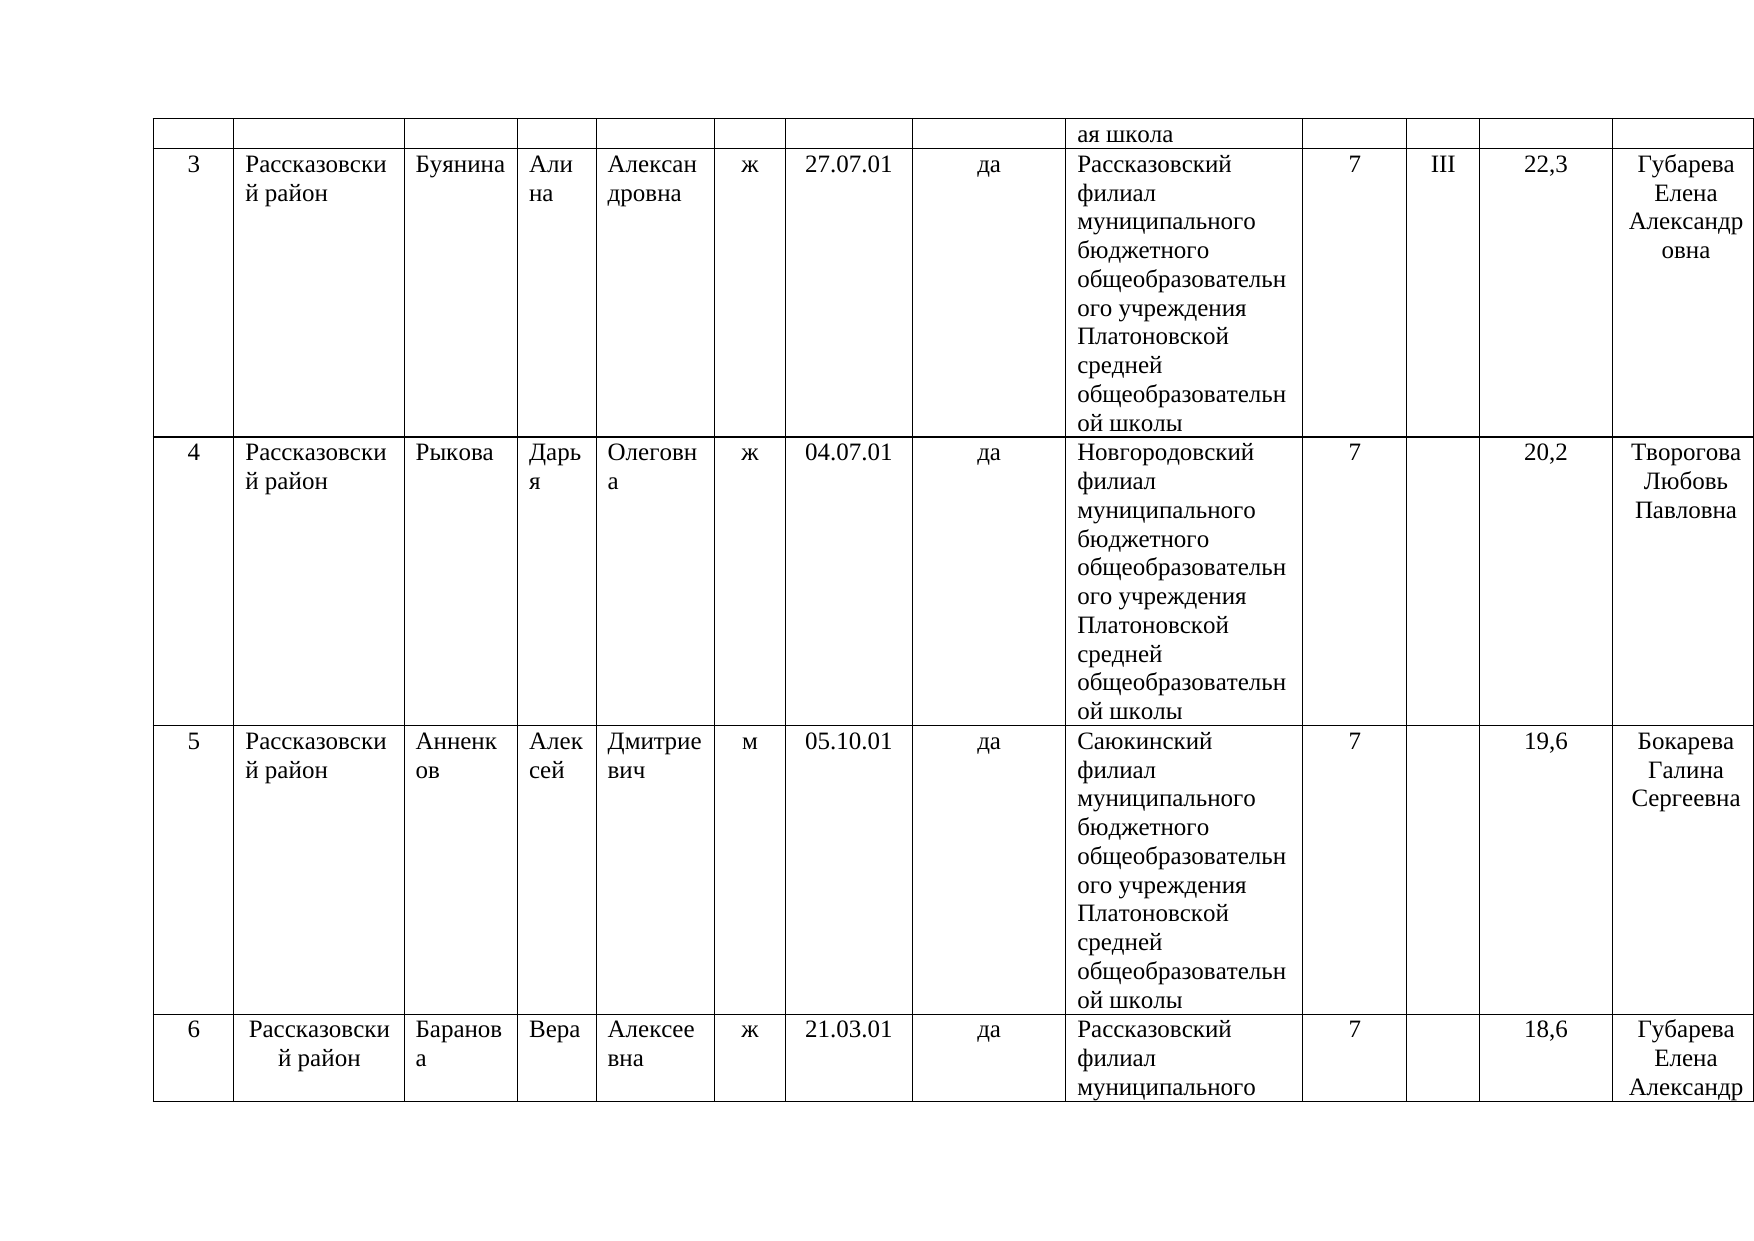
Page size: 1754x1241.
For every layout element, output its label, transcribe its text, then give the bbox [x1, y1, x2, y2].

table_cell Новгородовский филиал муниципального бюджетного общеобразовательного учреждения Платоновской средней общеобразовательной школы [1066, 438, 1302, 725]
table_cell 3 [154, 149, 233, 436]
table_cell Олеговна [597, 438, 714, 725]
table_cell да [913, 1015, 1065, 1101]
table_cell 04.07.01 [786, 438, 912, 725]
table_cell [1613, 119, 1753, 148]
table_cell 22,3 [1480, 149, 1612, 436]
table_cell Бокарева Галина Сергеевна [1613, 726, 1753, 1013]
table_cell Рассказовский филиал муниципального [1066, 1015, 1302, 1101]
table_cell Губарева Елена Александр [1613, 1015, 1753, 1101]
table_cell [1407, 1015, 1479, 1101]
table_cell ж [715, 149, 785, 436]
table_cell 21.03.01 [786, 1015, 912, 1101]
table_cell Творогова Любовь Павловна [1613, 438, 1753, 725]
table_cell да [913, 149, 1065, 436]
table_cell да [913, 726, 1065, 1013]
table_cell III [1407, 149, 1479, 436]
table_cell ж [715, 438, 785, 725]
table_cell ж [715, 1015, 785, 1101]
table_cell [913, 119, 1065, 148]
table_cell [518, 119, 596, 148]
table_cell 20,2 [1480, 438, 1612, 725]
table_cell [1303, 119, 1406, 148]
table_cell 5 [154, 726, 233, 1013]
table_cell Вера [518, 1015, 596, 1101]
table_cell Алина [518, 149, 596, 436]
table_cell 19,6 [1480, 726, 1612, 1013]
table_cell 27.07.01 [786, 149, 912, 436]
table_cell 7 [1303, 438, 1406, 725]
table_cell м [715, 726, 785, 1013]
table_cell [1407, 438, 1479, 725]
table_cell [597, 119, 714, 148]
table_cell [1407, 726, 1479, 1013]
table_cell [405, 119, 517, 148]
table_cell Рассказовский район [234, 1015, 404, 1101]
table_cell 7 [1303, 726, 1406, 1013]
table_cell ая школа [1066, 119, 1302, 148]
table_cell Дмитриевич [597, 726, 714, 1013]
table_cell Дарья [518, 438, 596, 725]
table_cell 7 [1303, 1015, 1406, 1101]
table_cell 18,6 [1480, 1015, 1612, 1101]
table_cell Анненков [405, 726, 517, 1013]
table_cell Алексеевна [597, 1015, 714, 1101]
table_cell 6 [154, 1015, 233, 1101]
table_cell Буянина [405, 149, 517, 436]
table_cell Рассказовский филиал муниципального бюджетного общеобразовательного учреждения Платоновской средней общеобразовательной школы [1066, 149, 1302, 436]
table_cell 05.10.01 [786, 726, 912, 1013]
table_cell 4 [154, 438, 233, 725]
table_cell Александровна [597, 149, 714, 436]
table_cell 7 [1303, 149, 1406, 436]
table_cell Губарева Елена Александровна [1613, 149, 1753, 436]
table_cell Рыкова [405, 438, 517, 725]
table_cell Рассказовский район [234, 726, 404, 1013]
table_cell [715, 119, 785, 148]
table_cell Баранова [405, 1015, 517, 1101]
table_cell Рассказовский район [234, 149, 404, 436]
table_cell [154, 119, 233, 148]
table_cell [786, 119, 912, 148]
table_cell [1407, 119, 1479, 148]
table_cell Рассказовский район [234, 438, 404, 725]
table_cell да [913, 438, 1065, 725]
table_cell Саюкинский филиал муниципального бюджетного общеобразовательного учреждения Платоновской средней общеобразовательной школы [1066, 726, 1302, 1013]
table_cell [234, 119, 404, 148]
table_cell [1480, 119, 1612, 148]
table_cell Алексей [518, 726, 596, 1013]
